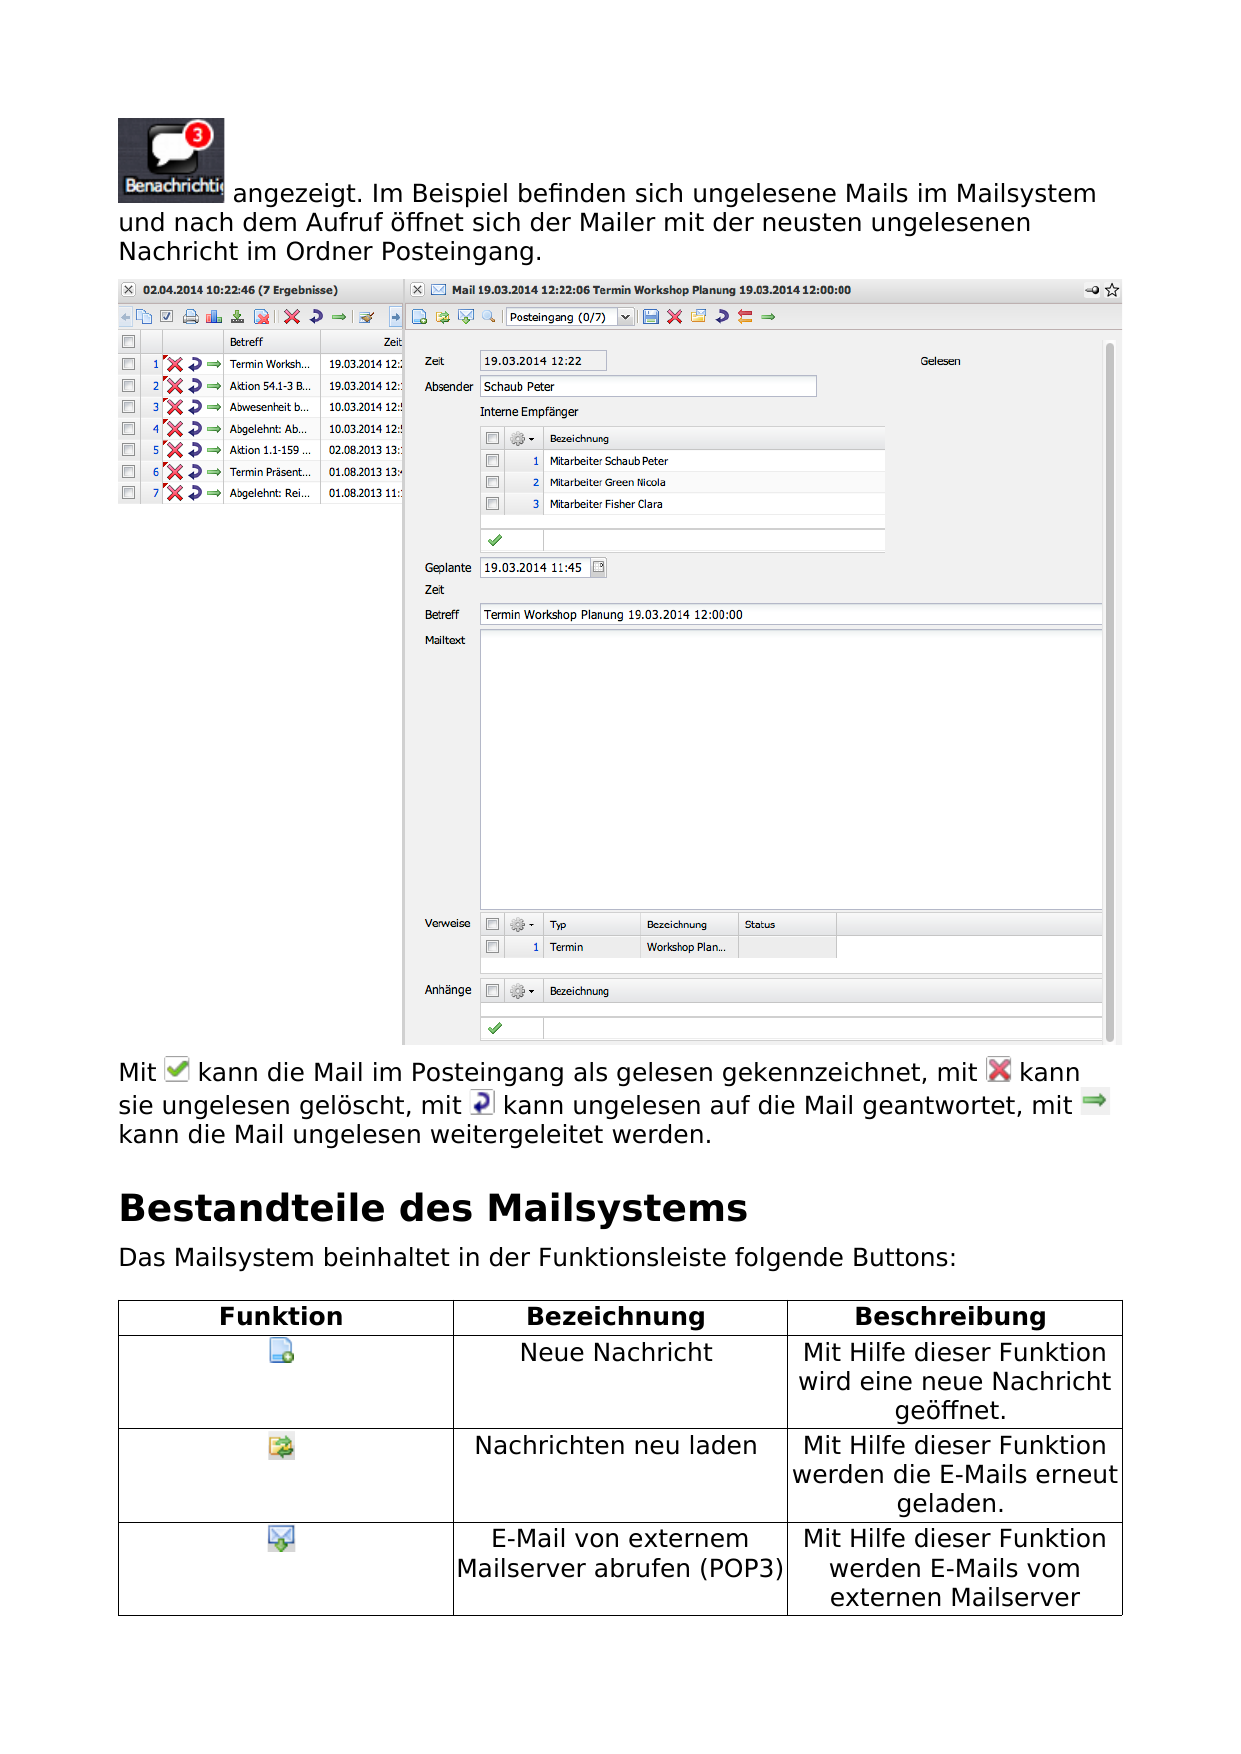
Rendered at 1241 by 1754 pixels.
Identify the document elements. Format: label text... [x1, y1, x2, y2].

table_cell [119, 1336, 453, 1428]
table_cell E-Mail von externem Mailserver abrufen (POP3) [454, 1523, 787, 1615]
picture [118, 279, 1123, 1045]
text Mit kann die Mail im Posteingang als gelesen gekennzeichnet, mit kann sie ungelesen gelöscht, mit kann ungelesen auf die Mail geantwortet, mit kann die Mail ungelesen weitergeleitet werden. [118, 1057, 1122, 1149]
table_header Bezeichnung [454, 1301, 787, 1335]
picture [1080, 1087, 1111, 1115]
table_cell [119, 1429, 453, 1522]
table_cell Nachrichten neu laden [454, 1429, 787, 1522]
table_cell Mit Hilfe dieser Funktion werden E-Mails vom externen Mailserver [788, 1523, 1122, 1615]
picture [267, 1524, 296, 1552]
table_header Beschreibung [788, 1301, 1122, 1335]
picture [268, 1431, 295, 1460]
table_header Funktion [119, 1301, 453, 1335]
picture [118, 118, 225, 203]
text angezeigt. Im Beispiel befinden sich ungelesene Mails im Mailsystem und nach dem Aufruf öffnet sich der Mailer mit der neusten ungelesenen Nachricht im Ordner Posteingang. [118, 118, 1122, 267]
picture [268, 1337, 294, 1363]
table_cell Neue Nachricht [454, 1336, 787, 1428]
table_cell [119, 1523, 453, 1615]
table_cell Mit Hilfe dieser Funktion werden die E-Mails erneut geladen. [788, 1429, 1122, 1522]
subtitle Bestandteile des Mailsystems [118, 1187, 1122, 1231]
picture [164, 1056, 190, 1082]
text Das Mailsystem beinhaltet in der Funktionsleiste folgende Buttons: [118, 1243, 1122, 1272]
picture [986, 1056, 1012, 1082]
picture [469, 1089, 495, 1115]
table_cell Mit Hilfe dieser Funktion wird eine neue Nachricht geöffnet. [788, 1336, 1122, 1428]
